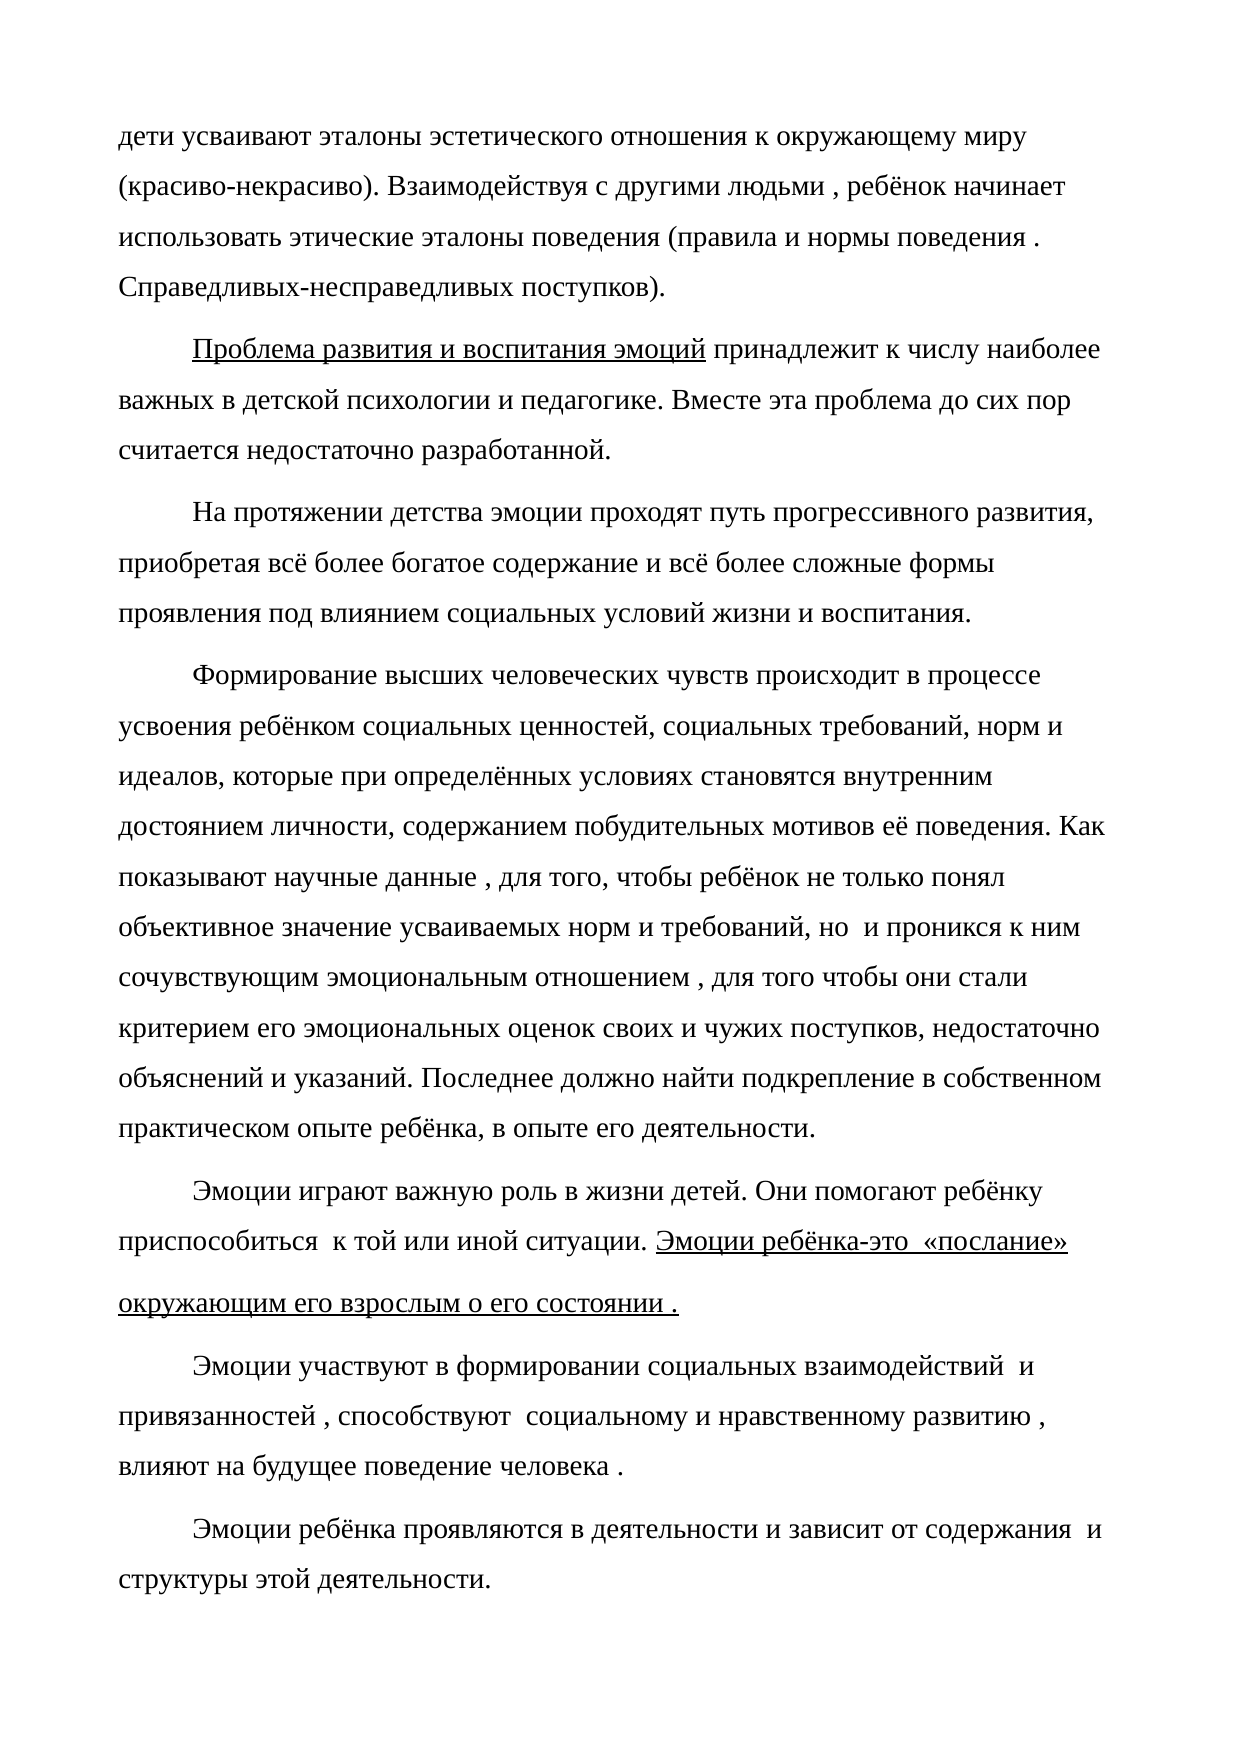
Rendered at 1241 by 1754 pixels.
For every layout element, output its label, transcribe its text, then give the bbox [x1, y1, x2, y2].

text дети усваивают эталоны эстетического отношения к окружающему миру (красиво-некрасиво). Взаимодействуя с другими людьми , ребёнок начинает использовать этические эталоны поведения (правила и нормы поведения . Справедливых-несправедливых поступков). [118, 118, 1122, 303]
text Эмоции ребёнка проявляются в деятельности и зависит от содержания и структуры этой деятельности. [118, 1511, 1122, 1595]
text окружающим его взрослым о его состоянии . [118, 1285, 1122, 1319]
text Формирование высших человеческих чувств происходит в процессе усвоения ребёнком социальных ценностей, социальных требований, норм и идеалов, которые при определённых условиях становятся внутренним достоянием личности, содержанием побудительных мотивов её поведения. Как показывают научные данные , для того, чтобы ребёнок не только понял объективное значение усваиваемых норм и требований, но и проникся к ним сочувствующим эмоциональным отношением , для того чтобы они стали критерием его эмоциональных оценок своих и чужих поступков, недостаточно объяснений и указаний. Последнее должно найти подкрепление в собственном практическом опыте ребёнка, в опыте его деятельности. [118, 657, 1122, 1144]
text На протяжении детства эмоции проходят путь прогрессивного развития, приобретая всё более богатое содержание и всё более сложные формы проявления под влиянием социальных условий жизни и воспитания. [118, 494, 1122, 629]
text Эмоции участвуют в формировании социальных взаимодействий и привязанностей , способствуют социальному и нравственному развитию , влияют на будущее поведение человека . [118, 1348, 1122, 1482]
text Эмоции играют важную роль в жизни детей. Они помогают ребёнку приспособиться к той или иной ситуации. Эмоции ребёнка-это «послание» [118, 1173, 1122, 1257]
text Проблема развития и воспитания эмоций принадлежит к числу наиболее важных в детской психологии и педагогике. Вместе эта проблема до сих пор считается недостаточно разработанной. [118, 331, 1122, 466]
